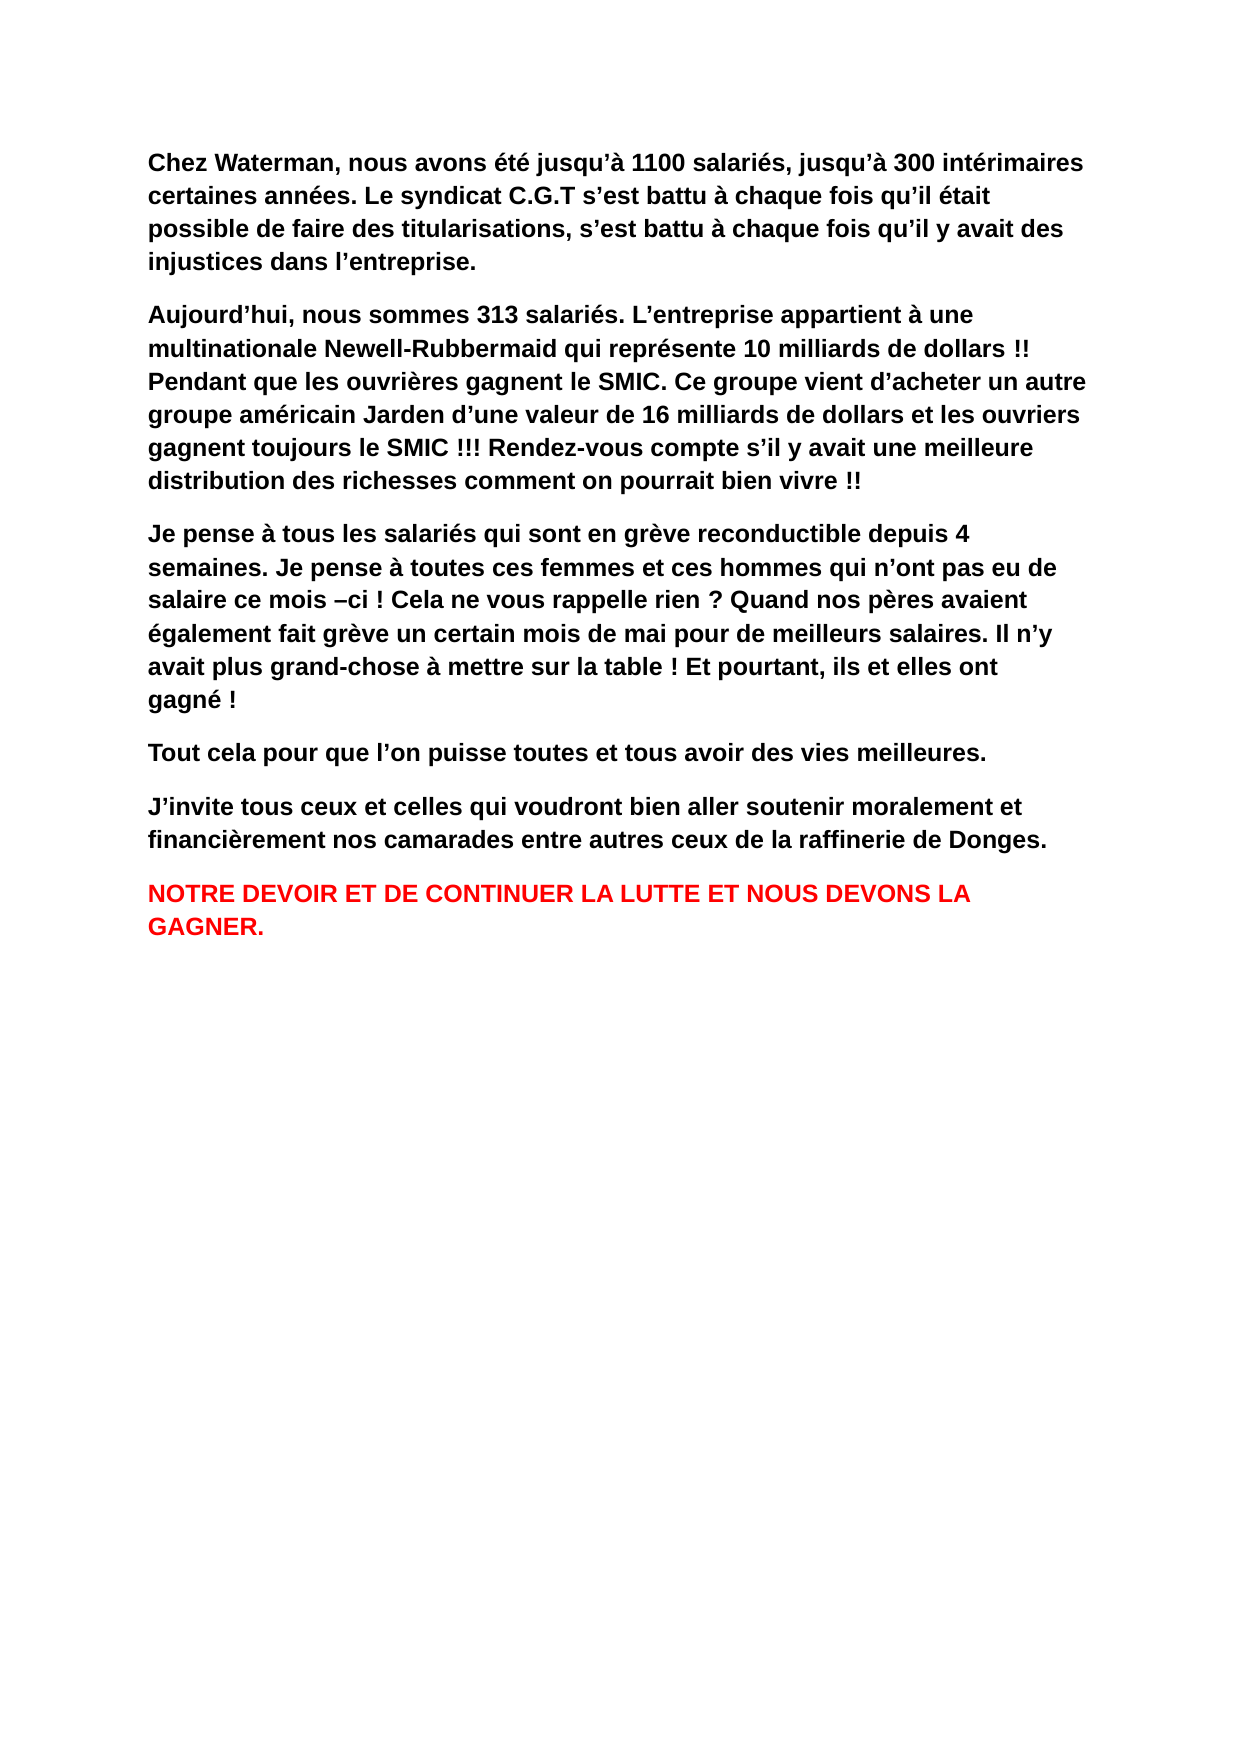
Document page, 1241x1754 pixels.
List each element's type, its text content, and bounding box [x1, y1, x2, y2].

text Je pense à tous les salariés qui sont en grève reconductible depuis 4 semaines. Je pense à toutes ces femmes et ces hommes qui n’ont pas eu de salaire ce mois –ci ! Cela ne vous rappelle rien ? Quand nos pères avaient également fait grève un certain mois de mai pour de meilleurs salaires. Il n’y avait plus grand-chose à mettre sur la table ! Et pourtant, ils et elles ont gagné ! [148, 519, 1093, 713]
text Tout cela pour que l’on puisse toutes et tous avoir des vies meilleures. [148, 738, 1093, 767]
text Chez Waterman, nous avons été jusqu’à 1100 salariés, jusqu’à 300 intérimaires certaines années. Le syndicat C.G.T s’est battu à chaque fois qu’il était possible de faire des titularisations, s’est battu à chaque fois qu’il y avait des injustices dans l’entreprise. [148, 148, 1093, 275]
text J’invite tous ceux et celles qui voudront bien aller soutenir moralement et financièrement nos camarades entre autres ceux de la raffinerie de Donges. [148, 792, 1093, 854]
text Aujourd’hui, nous sommes 313 salariés. L’entreprise appartient à une multinationale Newell-Rubbermaid qui représente 10 milliards de dollars !! Pendant que les ouvrières gagnent le SMIC. Ce groupe vient d’acheter un autre groupe américain Jarden d’une valeur de 16 milliards de dollars et les ouvriers gagnent toujours le SMIC !!! Rendez-vous compte s’il y avait une meilleure distribution des richesses comment on pourrait bien vivre !! [148, 301, 1093, 494]
text NOTRE DEVOIR ET DE CONTINUER LA LUTTE ET NOUS DEVONS LA GAGNER. [148, 879, 1093, 941]
